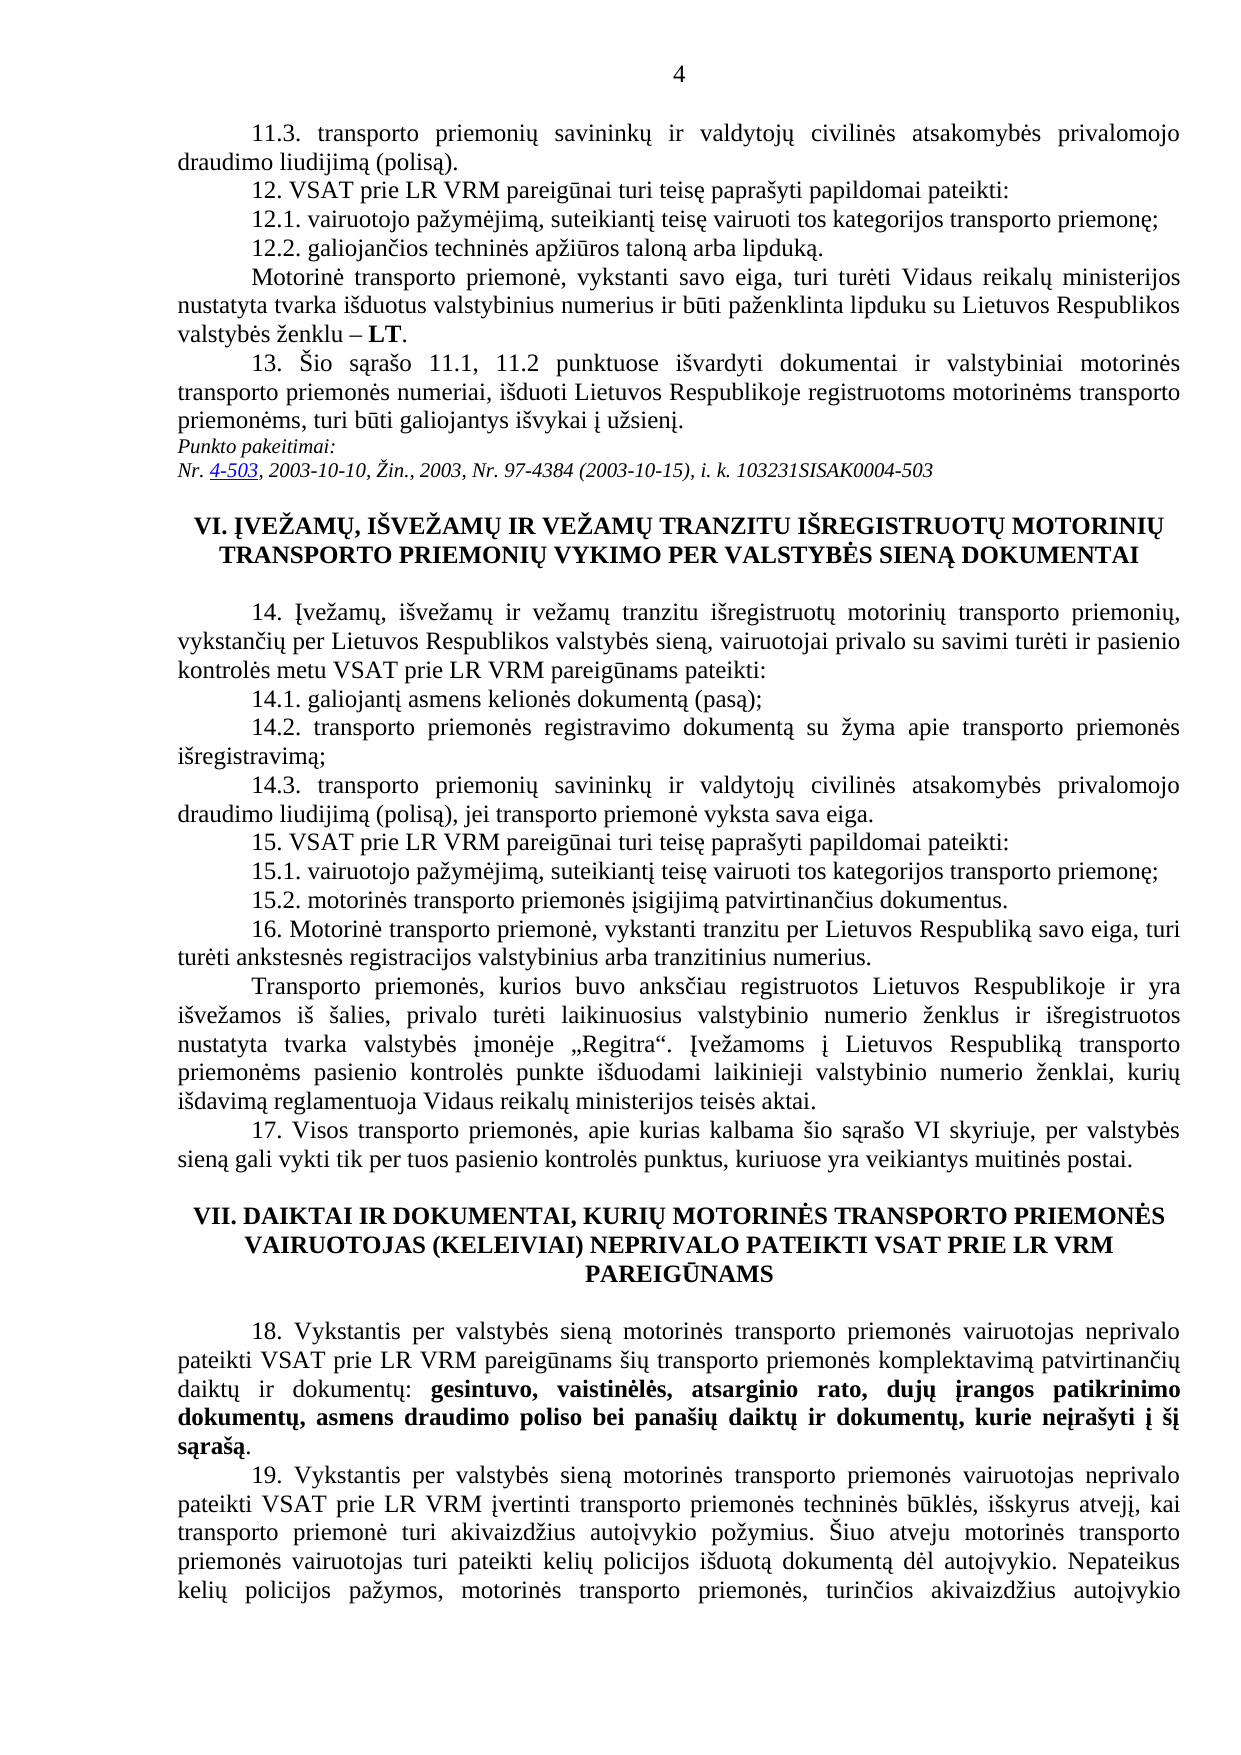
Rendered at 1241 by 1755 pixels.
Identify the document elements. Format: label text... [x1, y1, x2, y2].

text 14.1. galiojantį asmens kelionės dokumentą (pasą); [177, 684, 1181, 712]
text 18. Vykstantis per valstybės sieną motorinės transporto priemonės vairuotojas neprivalo pateikti VSAT prie LR VRM pareigūnams šių transporto priemonės komplektavimą patvirtinančių daiktų ir dokumentų: gesintuvo, vaistinėlės, atsarginio rato, dujų įrangos patikrinimo dokumentų, asmens draudimo poliso bei panašių daiktų ir dokumentų, kurie neįrašyti į šį sąrašą. [177, 1316, 1181, 1460]
text 12.2. galiojančios techninės apžiūros taloną arba lipduką. [177, 233, 1181, 262]
text 14. Įvežamų, išvežamų ir vežamų tranzitu išregistruotų motorinių transporto priemonių, vykstančių per Lietuvos Respublikos valstybės sieną, vairuotojai privalo su savimi turėti ir pasienio kontrolės metu VSAT prie LR VRM pareigūnams pateikti: [177, 597, 1181, 684]
text 19. Vykstantis per valstybės sieną motorinės transporto priemonės vairuotojas neprivalo pateikti VSAT prie LR VRM įvertinti transporto priemonės techninės būklės, išskyrus atvejį, kai transporto priemonė turi akivaizdžius autoįvykio požymius. Šiuo atveju motorinės transporto priemonės vairuotojas turi pateikti kelių policijos išduotą dokumentą dėl autoįvykio. Nepateikus kelių policijos pažymos, motorinės transporto priemonės, turinčios akivaizdžius autoįvykio [177, 1460, 1181, 1604]
text 12. VSAT prie LR VRM pareigūnai turi teisę paprašyti papildomai pateikti: [177, 176, 1181, 204]
text 12.1. vairuotojo pažymėjimą, suteikiantį teisę vairuoti tos kategorijos transporto priemonę; [177, 204, 1181, 233]
text 15.2. motorinės transporto priemonės įsigijimą patvirtinančius dokumentus. [177, 885, 1181, 914]
text VII. Daiktai ir dokumentai, kurių motorinės transporto priemonės vairuotojas (keleiviai) neprivalo pateikti VSAT prie LR VRM pareigūnams [177, 1201, 1181, 1287]
text Nr. 4-503, 2003-10-10, Žin., 2003, Nr. 97-4384 (2003-10-15), i. k. 103231SISAK0004-503 [177, 458, 1181, 482]
text Motorinė transporto priemonė, vykstanti savo eiga, turi turėti Vidaus reikalų ministerijos nustatyta tvarka išduotus valstybinius numerius ir būti paženklinta lipduku su Lietuvos Respublikos valstybės ženklu – LT. [177, 262, 1181, 348]
text 15.1. vairuotojo pažymėjimą, suteikiantį teisę vairuoti tos kategorijos transporto priemonę; [177, 856, 1181, 885]
text VI. Įvežamų, išvežamų ir vežamų tranzitu išregistruotų motorinių transporto priemonių vykimo per valstybės sieną dokumentai [177, 511, 1181, 569]
text 17. Visos transporto priemonės, apie kurias kalbama šio sąrašo VI skyriuje, per valstybės sieną gali vykti tik per tuos pasienio kontrolės punktus, kuriuose yra veikiantys muitinės postai. [177, 1115, 1181, 1172]
text 16. Motorinė transporto priemonė, vykstanti tranzitu per Lietuvos Respubliką savo eiga, turi turėti ankstesnės registracijos valstybinius arba tranzitinius numerius. [177, 914, 1181, 971]
text Punkto pakeitimai: [177, 434, 1181, 458]
text 13. Šio sąrašo 11.1, 11.2 punktuose išvardyti dokumentai ir valstybiniai motorinės transporto priemonės numeriai, išduoti Lietuvos Respublikoje registruotoms motorinėms transporto priemonėms, turi būti galiojantys išvykai į užsienį. [177, 348, 1181, 434]
text 11.3. transporto priemonių savininkų ir valdytojų civilinės atsakomybės privalomojo draudimo liudijimą (polisą). [177, 118, 1181, 176]
text 15. VSAT prie LR VRM pareigūnai turi teisę paprašyti papildomai pateikti: [177, 827, 1181, 856]
text 14.3. transporto priemonių savininkų ir valdytojų civilinės atsakomybės privalomojo draudimo liudijimą (polisą), jei transporto priemonė vyksta sava eiga. [177, 770, 1181, 827]
text 14.2. transporto priemonės registravimo dokumentą su žyma apie transporto priemonės išregistravimą; [177, 712, 1181, 770]
text Transporto priemonės, kurios buvo anksčiau registruotos Lietuvos Respublikoje ir yra išvežamos iš šalies, privalo turėti laikinuosius valstybinio numerio ženklus ir išregistruotos nustatyta tvarka valstybės įmonėje „Regitra“. Įvežamoms į Lietuvos Respubliką transporto priemonėms pasienio kontrolės punkte išduodami laikinieji valstybinio numerio ženklai, kurių išdavimą reglamentuoja Vidaus reikalų ministerijos teisės aktai. [177, 971, 1181, 1115]
